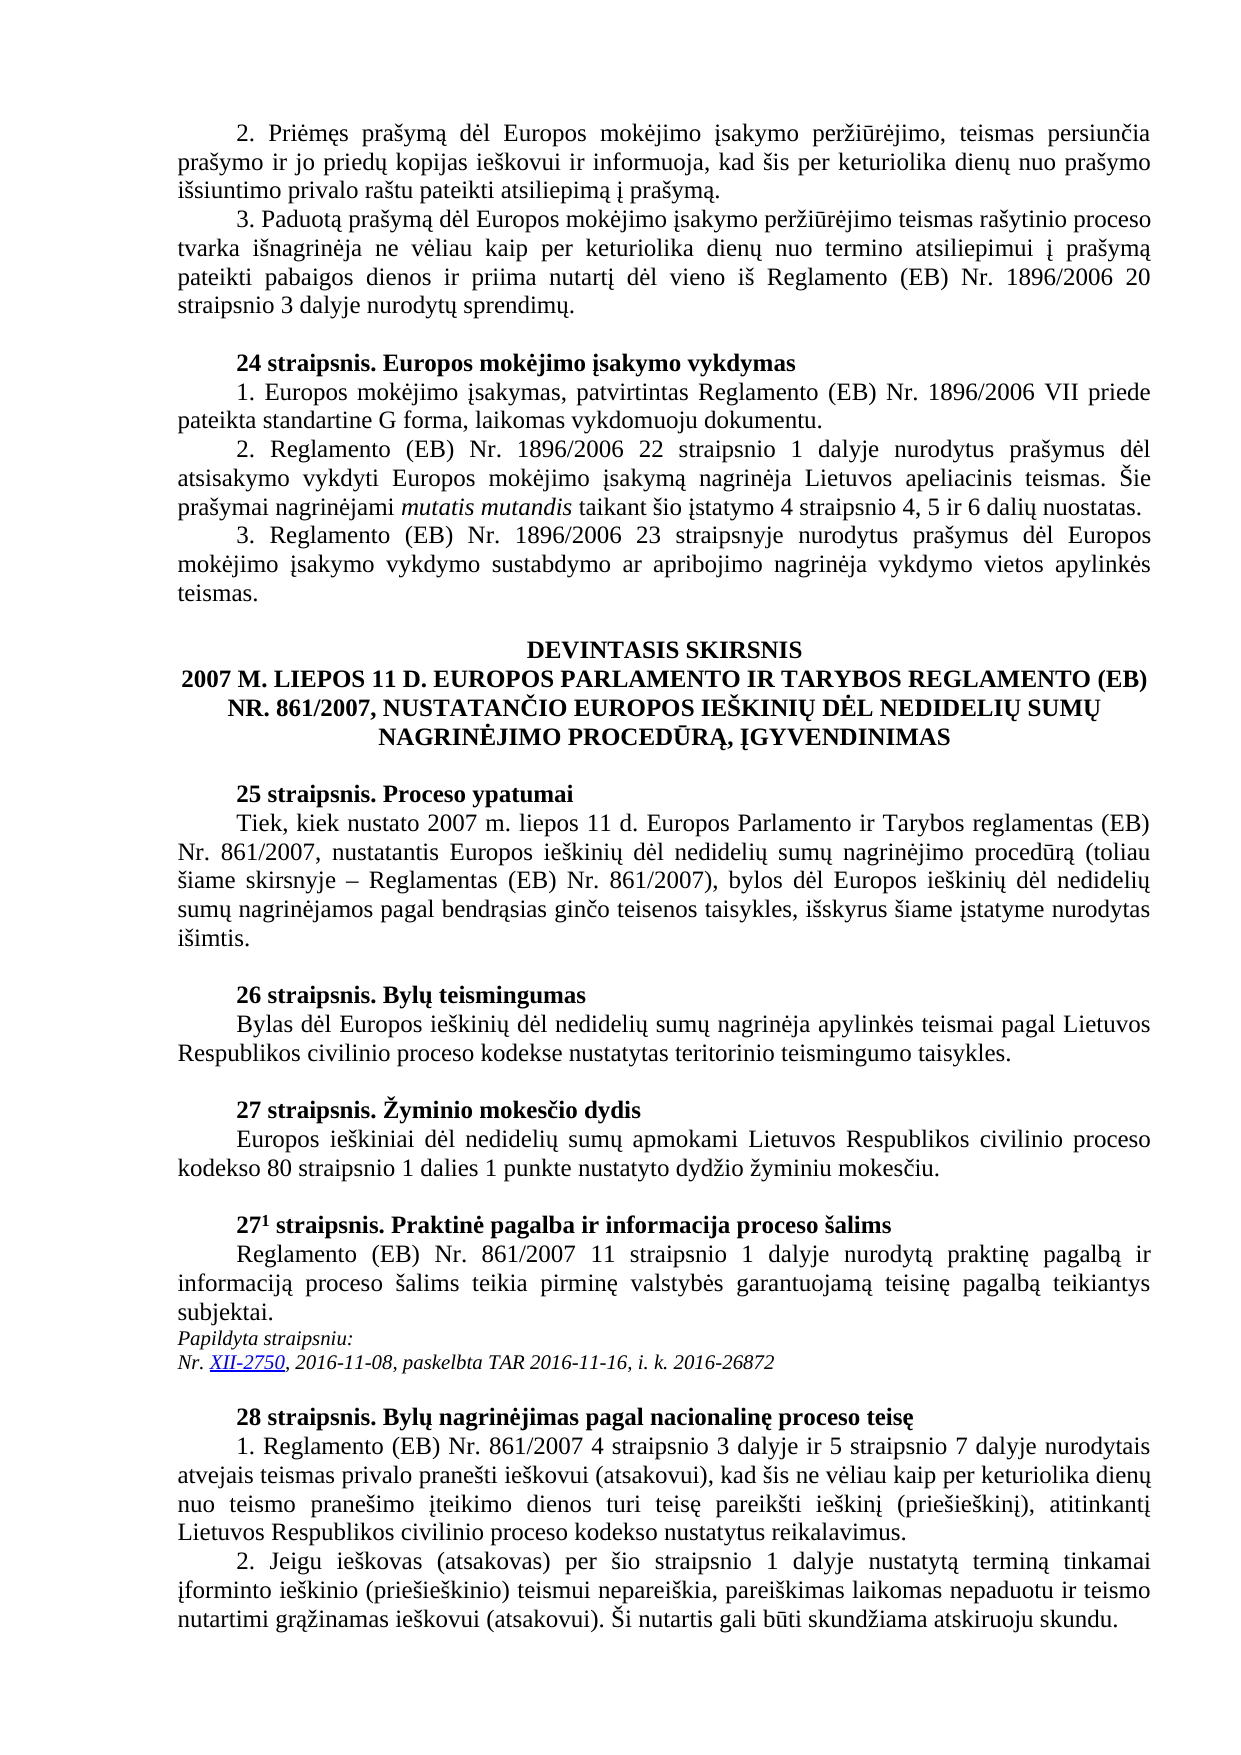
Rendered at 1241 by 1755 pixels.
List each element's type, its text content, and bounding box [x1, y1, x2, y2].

text 2007 M. LIEPOS 11 D. EUROPOS PARLAMENTO IR TARYBOS REGLAMENTO (EB) NR. 861/2007, NUSTATANČIO EUROPOS IEŠKINIŲ DĖL NEDIDELIŲ SUMŲ NAGRINĖJIMO PROCEDŪRĄ, ĮGYVENDINIMAS [177, 664, 1152, 751]
text Europos ieškiniai dėl nedidelių sumų apmokami Lietuvos Respublikos civilinio proceso kodekso 80 straipsnio 1 dalies 1 punkte nustatyto dydžio žyminiu mokesčiu. [177, 1124, 1152, 1182]
text 271 straipsnis. Praktinė pagalba ir informacija proceso šalims [177, 1211, 1152, 1239]
text Reglamento (EB) Nr. 861/2007 11 straipsnio 1 dalyje nurodytą praktinę pagalbą ir informaciją proceso šalims teikia pirminę valstybės garantuojamą teisinę pagalbą teikiantys subjektai. [177, 1239, 1152, 1326]
text 3. Paduotą prašymą dėl Europos mokėjimo įsakymo peržiūrėjimo teismas rašytinio proceso tvarka išnagrinėja ne vėliau kaip per keturiolika dienų nuo termino atsiliepimui į prašymą pateikti pabaigos dienos ir priima nutartį dėl vieno iš Reglamento (EB) Nr. 1896/2006 20 straipsnio 3 dalyje nurodytų sprendimų. [177, 204, 1152, 319]
text 25 straipsnis. Proceso ypatumai [177, 779, 1152, 808]
text 1. Reglamento (EB) Nr. 861/2007 4 straipsnio 3 dalyje ir 5 straipsnio 7 dalyje nurodytais atvejais teismas privalo pranešti ieškovui (atsakovui), kad šis ne vėliau kaip per keturiolika dienų nuo teismo pranešimo įteikimo dienos turi teisę pareikšti ieškinį (priešieškinį), atitinkantį Lietuvos Respublikos civilinio proceso kodekso nustatytus reikalavimus. [177, 1431, 1152, 1546]
text 3. Reglamento (EB) Nr. 1896/2006 23 straipsnyje nurodytus prašymus dėl Europos mokėjimo įsakymo vykdymo sustabdymo ar apribojimo nagrinėja vykdymo vietos apylinkės teismas. [177, 521, 1152, 607]
text 27 straipsnis. Žyminio mokesčio dydis [177, 1096, 1152, 1124]
text Papildyta straipsniu: [177, 1326, 1152, 1350]
text 24 straipsnis. Europos mokėjimo įsakymo vykdymas [177, 348, 1152, 377]
text 1. Europos mokėjimo įsakymas, patvirtintas Reglamento (EB) Nr. 1896/2006 VII priede pateikta standartine G forma, laikomas vykdomuoju dokumentu. [177, 377, 1152, 434]
text 28 straipsnis. Bylų nagrinėjimas pagal nacionalinę proceso teisę [177, 1402, 1152, 1431]
text 2. Reglamento (EB) Nr. 1896/2006 22 straipsnio 1 dalyje nurodytus prašymus dėl atsisakymo vykdyti Europos mokėjimo įsakymą nagrinėja Lietuvos apeliacinis teismas. Šie prašymai nagrinėjami mutatis mutandis taikant šio įstatymo 4 straipsnio 4, 5 ir 6 dalių nuostatas. [177, 434, 1152, 521]
text 2. Priėmęs prašymą dėl Europos mokėjimo įsakymo peržiūrėjimo, teismas persiunčia prašymo ir jo priedų kopijas ieškovui ir informuoja, kad šis per keturiolika dienų nuo prašymo išsiuntimo privalo raštu pateikti atsiliepimą į prašymą. [177, 118, 1152, 204]
text Bylas dėl Europos ieškinių dėl nedidelių sumų nagrinėja apylinkės teismai pagal Lietuvos Respublikos civilinio proceso kodekse nustatytas teritorinio teismingumo taisykles. [177, 1009, 1152, 1067]
text Nr. XII-2750, 2016-11-08, paskelbta TAR 2016-11-16, i. k. 2016-26872 [177, 1350, 1152, 1374]
text 2. Jeigu ieškovas (atsakovas) per šio straipsnio 1 dalyje nustatytą terminą tinkamai įforminto ieškinio (priešieškinio) teismui nepareiškia, pareiškimas laikomas nepaduotu ir teismo nutartimi grąžinamas ieškovui (atsakovui). Ši nutartis gali būti skundžiama atskiruoju skundu. [177, 1546, 1152, 1632]
text 26 straipsnis. Bylų teismingumas [177, 981, 1152, 1009]
text DEVINTASIS SKIRSNIS [177, 636, 1152, 664]
text Tiek, kiek nustato 2007 m. liepos 11 d. Europos Parlamento ir Tarybos reglamentas (EB) Nr. 861/2007, nustatantis Europos ieškinių dėl nedidelių sumų nagrinėjimo procedūrą (toliau šiame skirsnyje – Reglamentas (EB) Nr. 861/2007), bylos dėl Europos ieškinių dėl nedidelių sumų nagrinėjamos pagal bendrąsias ginčo teisenos taisykles, išskyrus šiame įstatyme nurodytas išimtis. [177, 808, 1152, 952]
